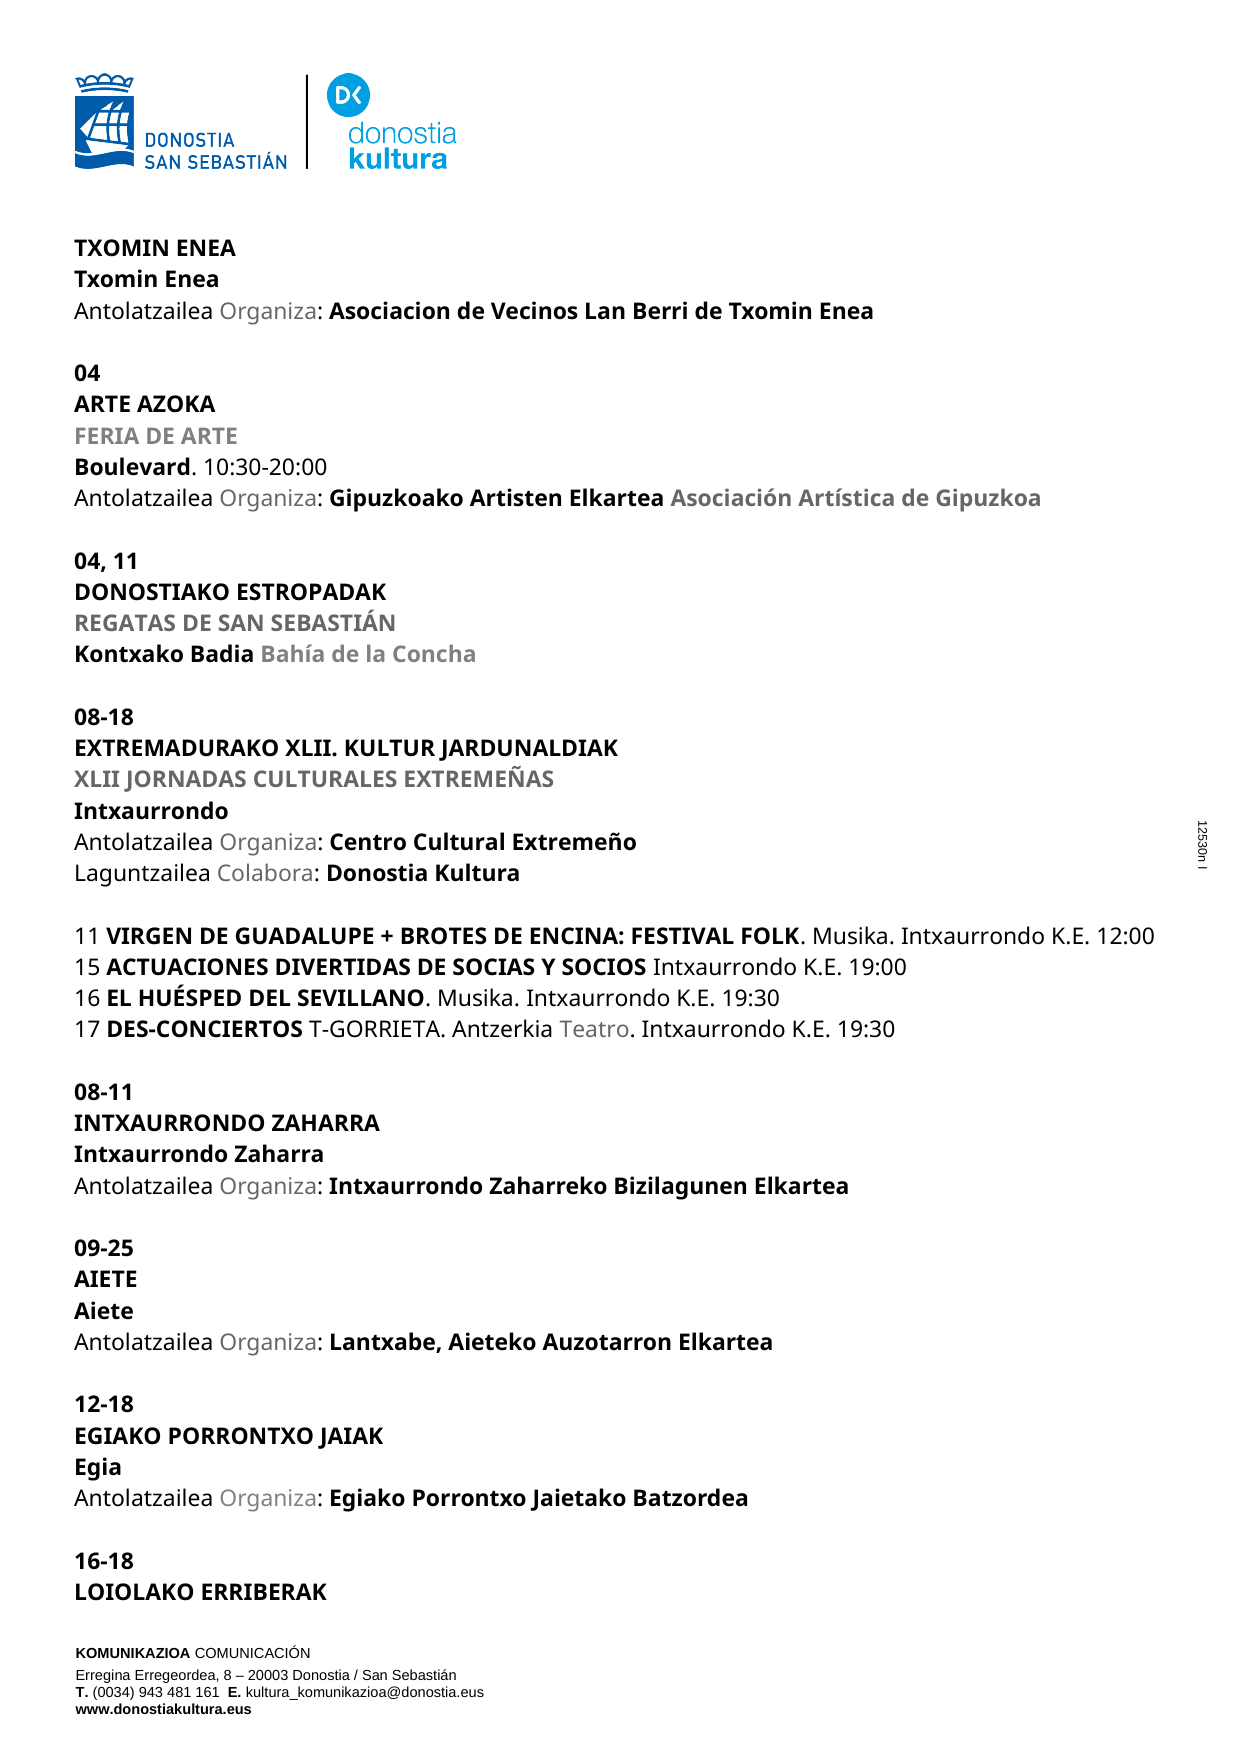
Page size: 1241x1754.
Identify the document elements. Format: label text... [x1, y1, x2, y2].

text arte azoka [74, 388, 1166, 419]
subtitle 17 DES-CONCIERTOS T-GORRIETA. Antzerkia Teatro. Intxaurrondo K.E. 19:30 [74, 1013, 1166, 1044]
text egiako porrontxo jaiak [74, 1419, 1166, 1451]
text Laguntzailea Colabora: Donostia Kultura [74, 857, 1166, 888]
text Donostiako Estropadak [74, 576, 1166, 607]
text Antolatzailea Organiza: Intxaurrondo Zaharreko Bizilagunen Elkartea [74, 1169, 1166, 1201]
text EXTREMADURAKO XLII. KULTUR JARDUNALDIAK [74, 732, 1166, 763]
subtitle 11 VIRGEN DE GUADALUPE + BROTES DE ENCINA: FESTIVAL FOLK. Musika. Intxaurrondo K.E. 12:00 [74, 919, 1166, 951]
text Kontxako Badia Bahía de la Concha [74, 638, 1166, 669]
text Regatas de San Sebastián [74, 607, 1166, 638]
text XLII JORNADAS CULTURALES EXTREMEÑAS [74, 763, 1166, 794]
picture [353, 87, 360, 103]
text Antolatzailea Organiza: Egiako Porrontxo Jaietako Batzordea [74, 1482, 1166, 1513]
text aiete [74, 1263, 1166, 1294]
text 12-18 [74, 1388, 1166, 1419]
text feria de arte [74, 419, 1166, 451]
picture [75, 73, 457, 169]
text Egia [74, 1451, 1166, 1482]
text Antolatzailea Organiza: Centro Cultural Extremeño [74, 826, 1166, 857]
text Intxaurrondo [74, 794, 1166, 826]
subtitle 15 ACTUACIONES DIVERTIDAS DE SOCIAS Y SOCIOS Intxaurrondo K.E. 19:00 [74, 951, 1166, 982]
text 09-25 [74, 1232, 1166, 1263]
text Antolatzailea Organiza: Asociacion de Vecinos Lan Berri de Txomin Enea [74, 294, 1166, 326]
text 08-11 [74, 1076, 1166, 1107]
text Txomin Enea [74, 263, 1166, 294]
text 16-18 [74, 1544, 1166, 1576]
text loiolako erriberak [74, 1576, 1166, 1607]
text Antolatzailea Organiza: Lantxabe, Aieteko Auzotarron Elkartea [74, 1326, 1166, 1357]
text Boulevard. 10:30-20:00 [74, 451, 1166, 482]
text Antolatzailea Organiza: Gipuzkoako Artisten Elkartea Asociación Artística de Gipuzkoa [74, 482, 1166, 513]
text 04 [74, 357, 1166, 388]
text INTXAURRONDO ZAHARRA [74, 1107, 1166, 1138]
text Txomin enea [74, 232, 1166, 263]
subtitle 16 EL HUÉSPED DEL SEVILLANO. Musika. Intxaurrondo K.E. 19:30 [74, 982, 1166, 1013]
text 08-18 [74, 701, 1166, 732]
text Intxaurrondo Zaharra [74, 1138, 1166, 1169]
picture [337, 87, 349, 103]
text Aiete [74, 1294, 1166, 1326]
text 04, 11 [74, 544, 1166, 576]
